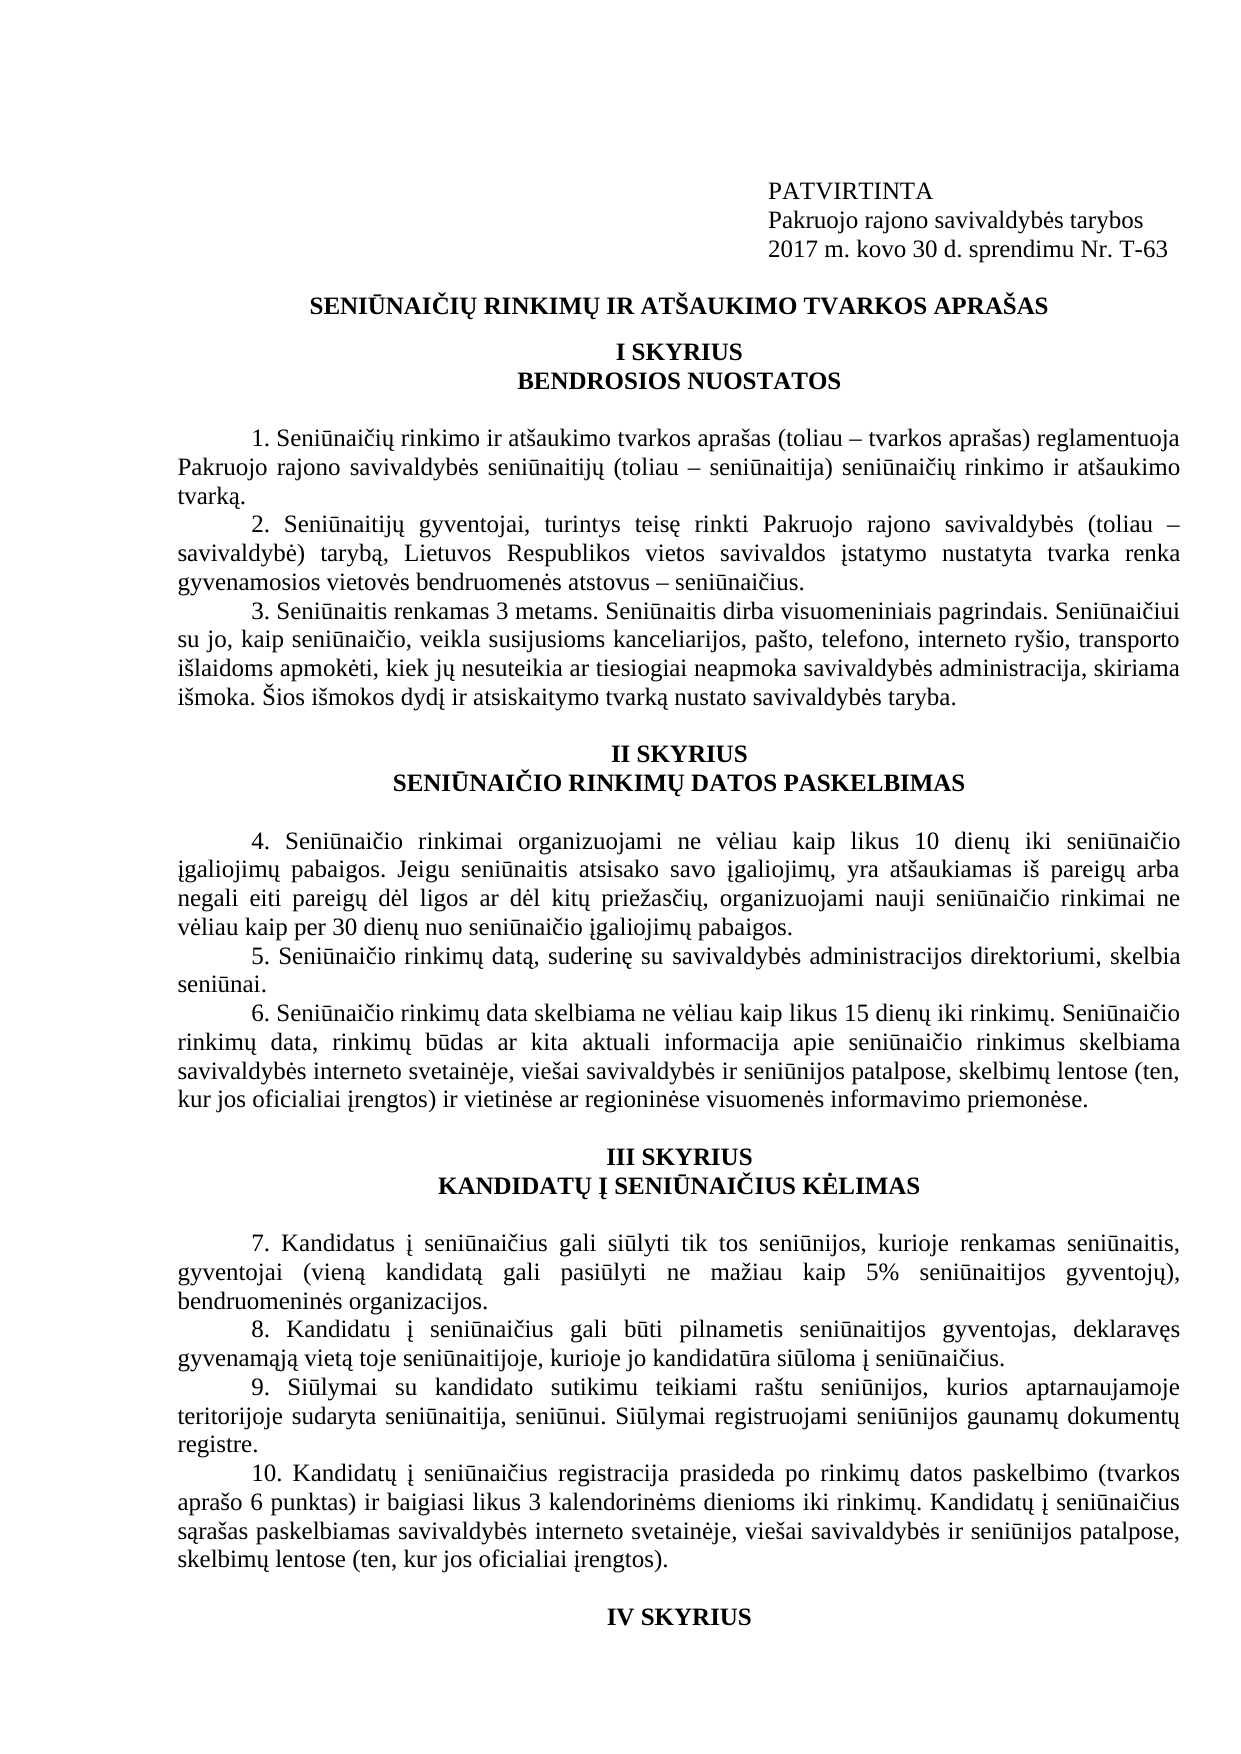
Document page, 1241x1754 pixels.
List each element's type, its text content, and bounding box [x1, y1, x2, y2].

text BENDROSIOS NUOSTATOS [177, 366, 1181, 394]
text 7. Kandidatus į seniūnaičius gali siūlyti tik tos seniūnijos, kurioje renkamas seniūnaitis, gyventojai (vieną kandidatą gali pasiūlyti ne mažiau kaip 5% seniūnaitijos gyventojų), bendruomeninės organizacijos. [177, 1228, 1181, 1314]
text 2017 m. kovo 30 d. sprendimu Nr. T-63 [177, 234, 1181, 263]
text 6. Seniūnaičio rinkimų data skelbiama ne vėliau kaip likus 15 dienų iki rinkimų. Seniūnaičio rinkimų data, rinkimų būdas ar kita aktuali informacija apie seniūnaičio rinkimus skelbiama savivaldybės interneto svetainėje, viešai savivaldybės ir seniūnijos patalpose, skelbimų lentose (ten, kur jos oficialiai įrengtos) ir vietinėse ar regioninėse visuomenės informavimo priemonėse. [177, 998, 1181, 1113]
text KANDIDATŲ Į SENIŪNAIČIUS KĖLIMAS [177, 1171, 1181, 1199]
text 1. Seniūnaičių rinkimo ir atšaukimo tvarkos aprašas (toliau – tvarkos aprašas) reglamentuoja Pakruojo rajono savivaldybės seniūnaitijų (toliau – seniūnaitija) seniūnaičių rinkimo ir atšaukimo tvarką. [177, 423, 1181, 509]
text PATVIRTINTA [177, 176, 1181, 205]
text II SKYRIUS [177, 739, 1181, 768]
text 2. Seniūnaitijų gyventojai, turintys teisę rinkti Pakruojo rajono savivaldybės (toliau – savivaldybė) tarybą, Lietuvos Respublikos vietos savivaldos įstatymo nustatyta tvarka renka gyvenamosios vietovės bendruomenės atstovus – seniūnaičius. [177, 509, 1181, 596]
text 9. Siūlymai su kandidato sutikimu teikiami raštu seniūnijos, kurios aptarnaujamoje teritorijoje sudaryta seniūnaitija, seniūnui. Siūlymai registruojami seniūnijos gaunamų dokumentų registre. [177, 1372, 1181, 1458]
text IV SKYRIUS [177, 1602, 1181, 1631]
text III SKYRIUS [177, 1142, 1181, 1171]
text Pakruojo rajono savivaldybės tarybos [177, 205, 1181, 234]
text 4. Seniūnaičio rinkimai organizuojami ne vėliau kaip likus 10 dienų iki seniūnaičio įgaliojimų pabaigos. Jeigu seniūnaitis atsisako savo įgaliojimų, yra atšaukiamas iš pareigų arba negali eiti pareigų dėl ligos ar dėl kitų priežasčių, organizuojami nauji seniūnaičio rinkimai ne vėliau kaip per 30 dienų nuo seniūnaičio įgaliojimų pabaigos. [177, 826, 1181, 941]
text I SKYRIUS [177, 337, 1181, 366]
text 3. Seniūnaitis renkamas 3 metams. Seniūnaitis dirba visuomeniniais pagrindais. Seniūnaičiui su jo, kaip seniūnaičio, veikla susijusioms kanceliarijos, pašto, telefono, interneto ryšio, transporto išlaidoms apmokėti, kiek jų nesuteikia ar tiesiogiai neapmoka savivaldybės administracija, skiriama išmoka. Šios išmokos dydį ir atsiskaitymo tvarką nustato savivaldybės taryba. [177, 596, 1181, 711]
text SENIŪNAIČIO RINKIMŲ DATOS PASKELBIMAS [177, 768, 1181, 797]
text 5. Seniūnaičio rinkimų datą, suderinę su savivaldybės administracijos direktoriumi, skelbia seniūnai. [177, 941, 1181, 998]
text SENIŪNAIČIŲ RINKIMŲ IR ATŠAUKIMO TVARKOS APRAŠAS [177, 291, 1181, 320]
text 8. Kandidatu į seniūnaičius gali būti pilnametis seniūnaitijos gyventojas, deklaravęs gyvenamąją vietą toje seniūnaitijoje, kurioje jo kandidatūra siūloma į seniūnaičius. [177, 1314, 1181, 1372]
text 10. Kandidatų į seniūnaičius registracija prasideda po rinkimų datos paskelbimo (tvarkos aprašo 6 punktas) ir baigiasi likus 3 kalendorinėms dienioms iki rinkimų. Kandidatų į seniūnaičius sąrašas paskelbiamas savivaldybės interneto svetainėje, viešai savivaldybės ir seniūnijos patalpose, skelbimų lentose (ten, kur jos oficialiai įrengtos). [177, 1458, 1181, 1573]
